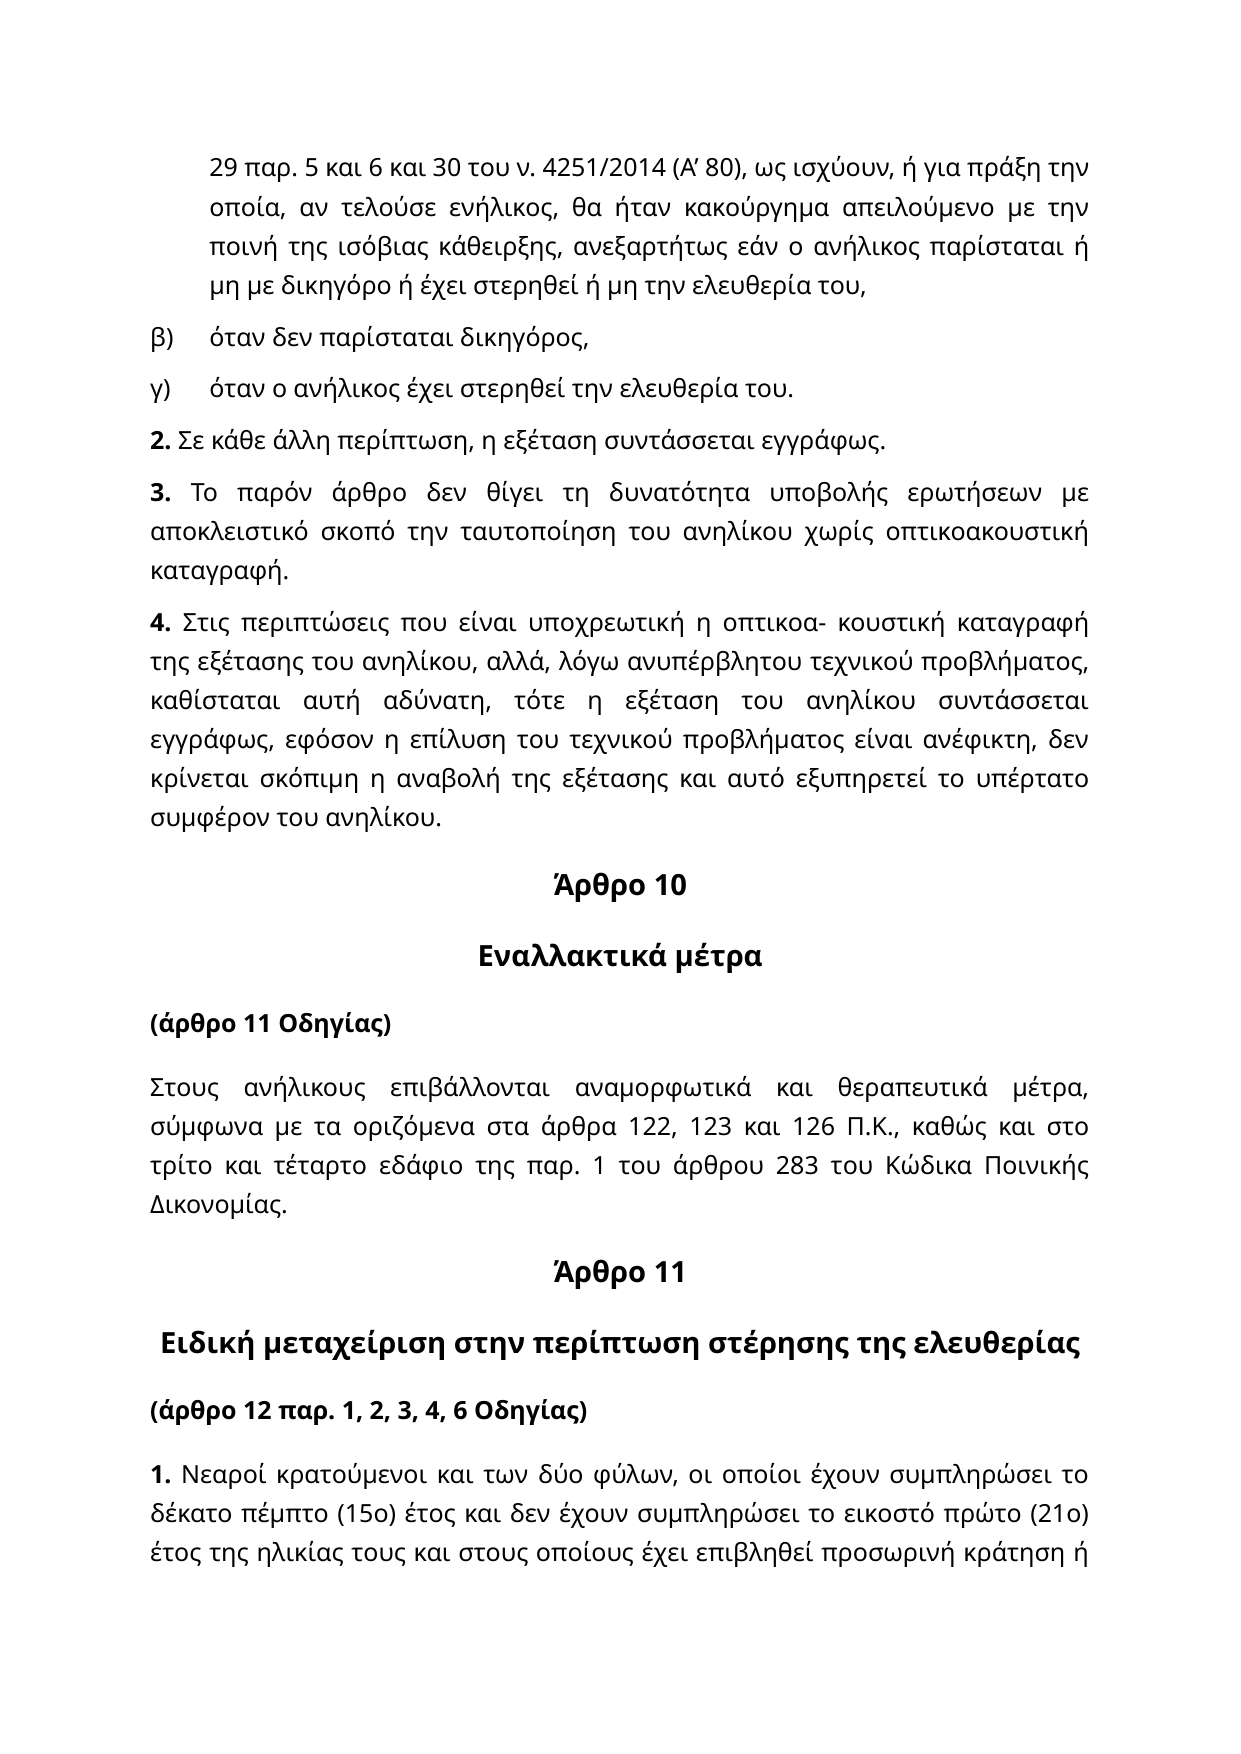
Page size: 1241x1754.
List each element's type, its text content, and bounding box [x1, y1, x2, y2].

text 3. Το παρόν άρθρο δεν θίγει τη δυνατότητα υποβολής ερωτήσεων με αποκλειστικό σκοπό την ταυτοποίηση του ανηλίκου χωρίς οπτικοακουστική καταγραφή. [150, 474, 1090, 587]
text Στους ανήλικους επιβάλλονται αναμορφωτικά και θεραπευτικά μέτρα, σύμφωνα με τα οριζόμενα στα άρθρα 122, 123 και 126 Π.Κ., καθώς και στο τρίτο και τέταρτο εδάφιο της παρ. 1 του άρθρου 283 του Κώδικα Ποινικής Δικονομίας. [150, 1069, 1090, 1221]
subtitle Εναλλακτικά μέτρα [150, 935, 1090, 974]
list β) όταν δεν παρίσταται δικηγόρος, [150, 319, 1090, 353]
text 4. Στις περιπτώσεις που είναι υποχρεωτική η οπτικοα- κουστική καταγραφή της εξέτασης του ανηλίκου, αλλά, λόγω ανυπέρβλητου τεχνικού προβλήματος, καθίσταται αυτή αδύνατη, τότε η εξέταση του ανηλίκου συντάσσεται εγγράφως, εφόσον η επίλυση του τεχνικού προβλήματος είναι ανέφικτη, δεν κρίνεται σκόπιμη η αναβολή της εξέτασης και αυτό εξυπηρετεί το υπέρτατο συμφέρον του ανηλίκου. [150, 604, 1090, 834]
subtitle Άρθρο 10 [150, 864, 1090, 904]
text (άρθρο 11 Οδηγίας) [150, 1005, 1090, 1039]
text 1. Νεαροί κρατούμενοι και των δύο φύλων, οι οποίοι έχουν συμπληρώσει το δέκατο πέμπτο (15ο) έτος και δεν έχουν συμπληρώσει το εικοστό πρώτο (21ο) έτος της ηλικίας τους και στους οποίους έχει επιβληθεί προσωρινή κράτηση ή [150, 1457, 1090, 1569]
subtitle Άρθρο 11 [150, 1251, 1090, 1291]
text 2. Σε κάθε άλλη περίπτωση, η εξέταση συντάσσεται εγγράφως. [150, 422, 1090, 457]
list γ) όταν ο ανήλικος έχει στερηθεί την ελευθερία του. [150, 371, 1090, 405]
subtitle Ειδική μεταχείριση στην περίπτωση στέρησης της ελευθερίας [150, 1322, 1090, 1362]
list 29 παρ. 5 και 6 και 30 του ν. 4251/2014 (Α’ 80), ως ισχύουν, ή για πράξη την οποία, αν τελούσε ενήλικος, θα ήταν κακούργημα απειλούμενο με την ποινή της ισόβιας κάθειρξης, ανεξαρτήτως εάν ο ανήλικος παρίσταται ή μη με δικηγόρο ή έχει στερηθεί ή μη την ελευθερία του, [150, 150, 1090, 302]
text (άρθρο 12 παρ. 1, 2, 3, 4, 6 Οδηγίας) [150, 1392, 1090, 1427]
